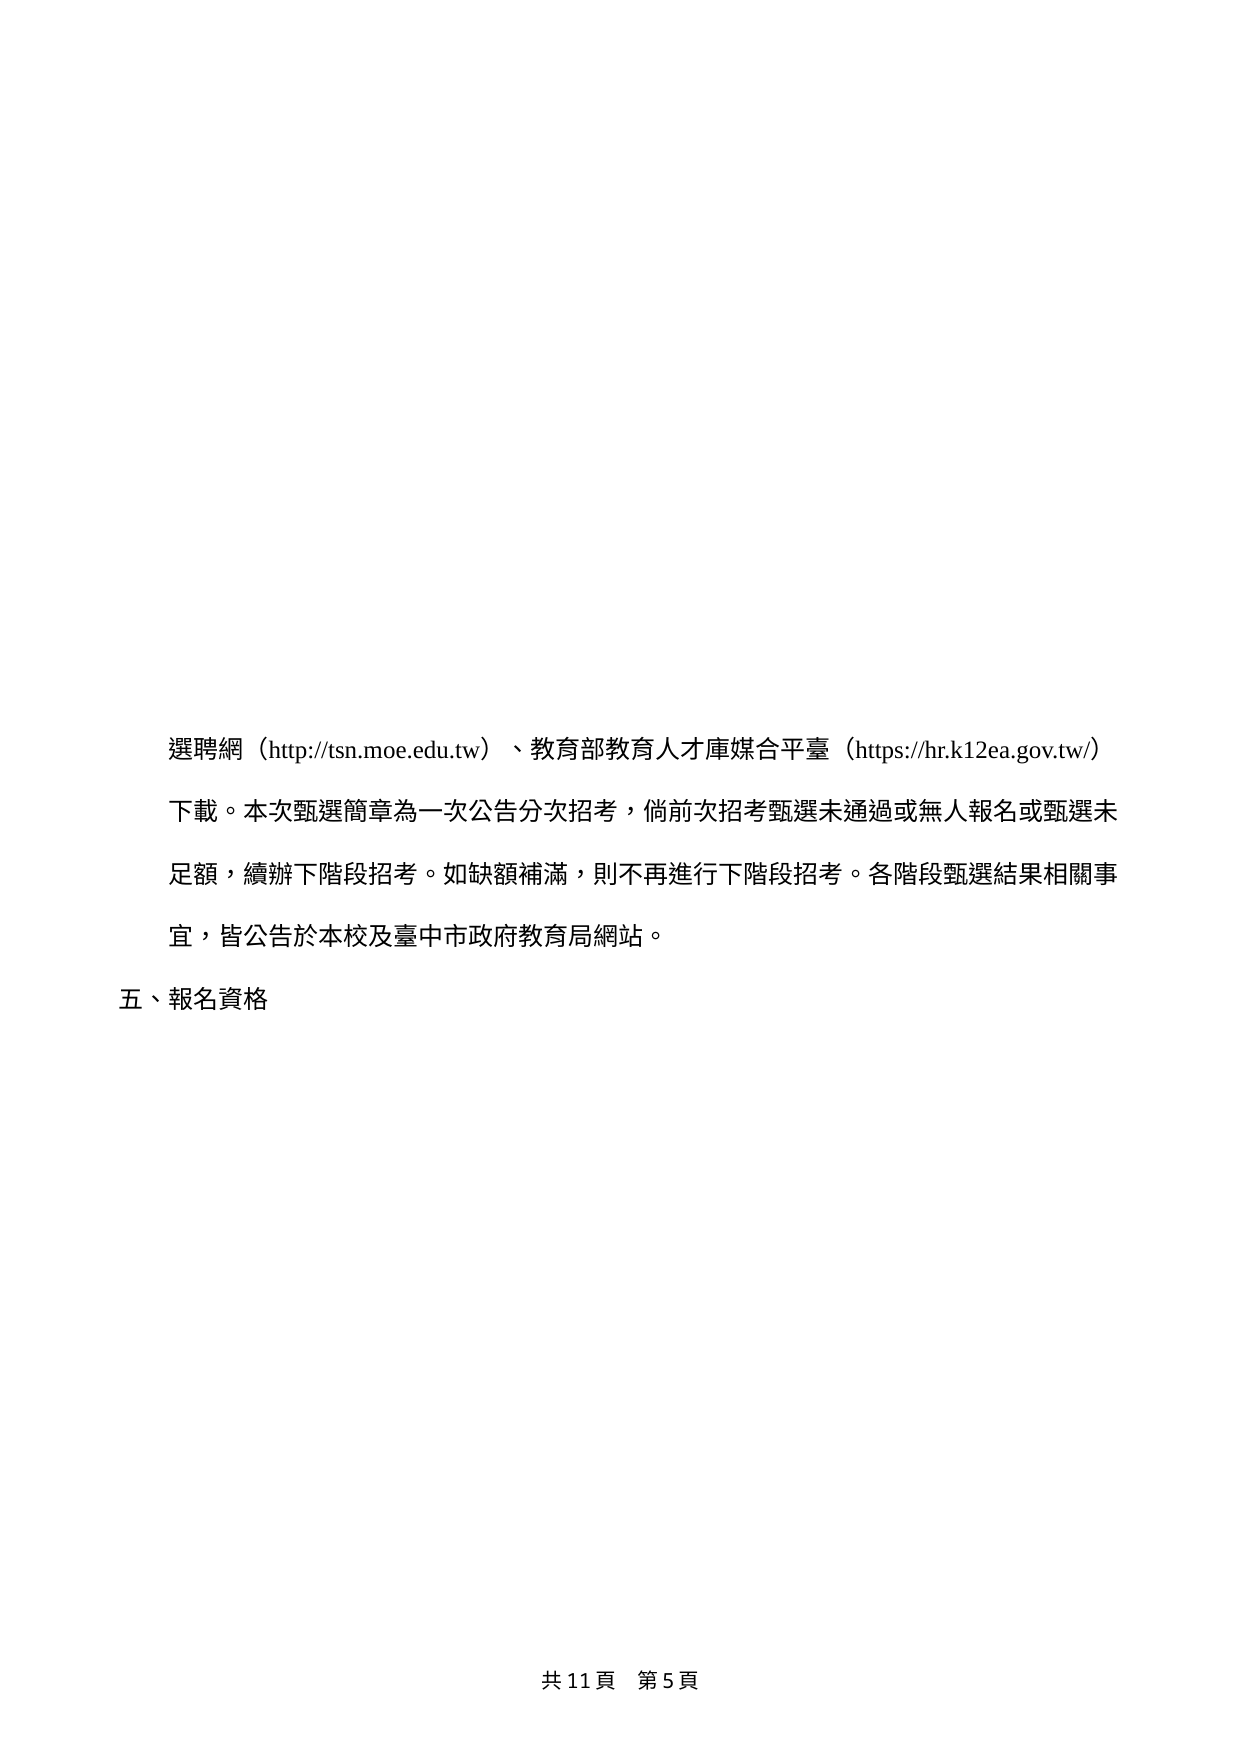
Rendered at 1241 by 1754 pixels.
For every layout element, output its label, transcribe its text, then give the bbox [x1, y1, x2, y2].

text 選聘網（http://tsn.moe.edu.tw）、教育部教育人才庫媒合平臺（https://hr.k12ea.gov.tw/）下載。本次甄選簡章為一次公告分次招考，倘前次招考甄選未通過或無人報名或甄選未足額，續辦下階段招考。如缺額補滿，則不再進行下階段招考。各階段甄選結果相關事宜，皆公告於本校及臺中市政府教育局網站。 [118, 706, 1122, 956]
text 五、報名資格 [118, 956, 1122, 1018]
